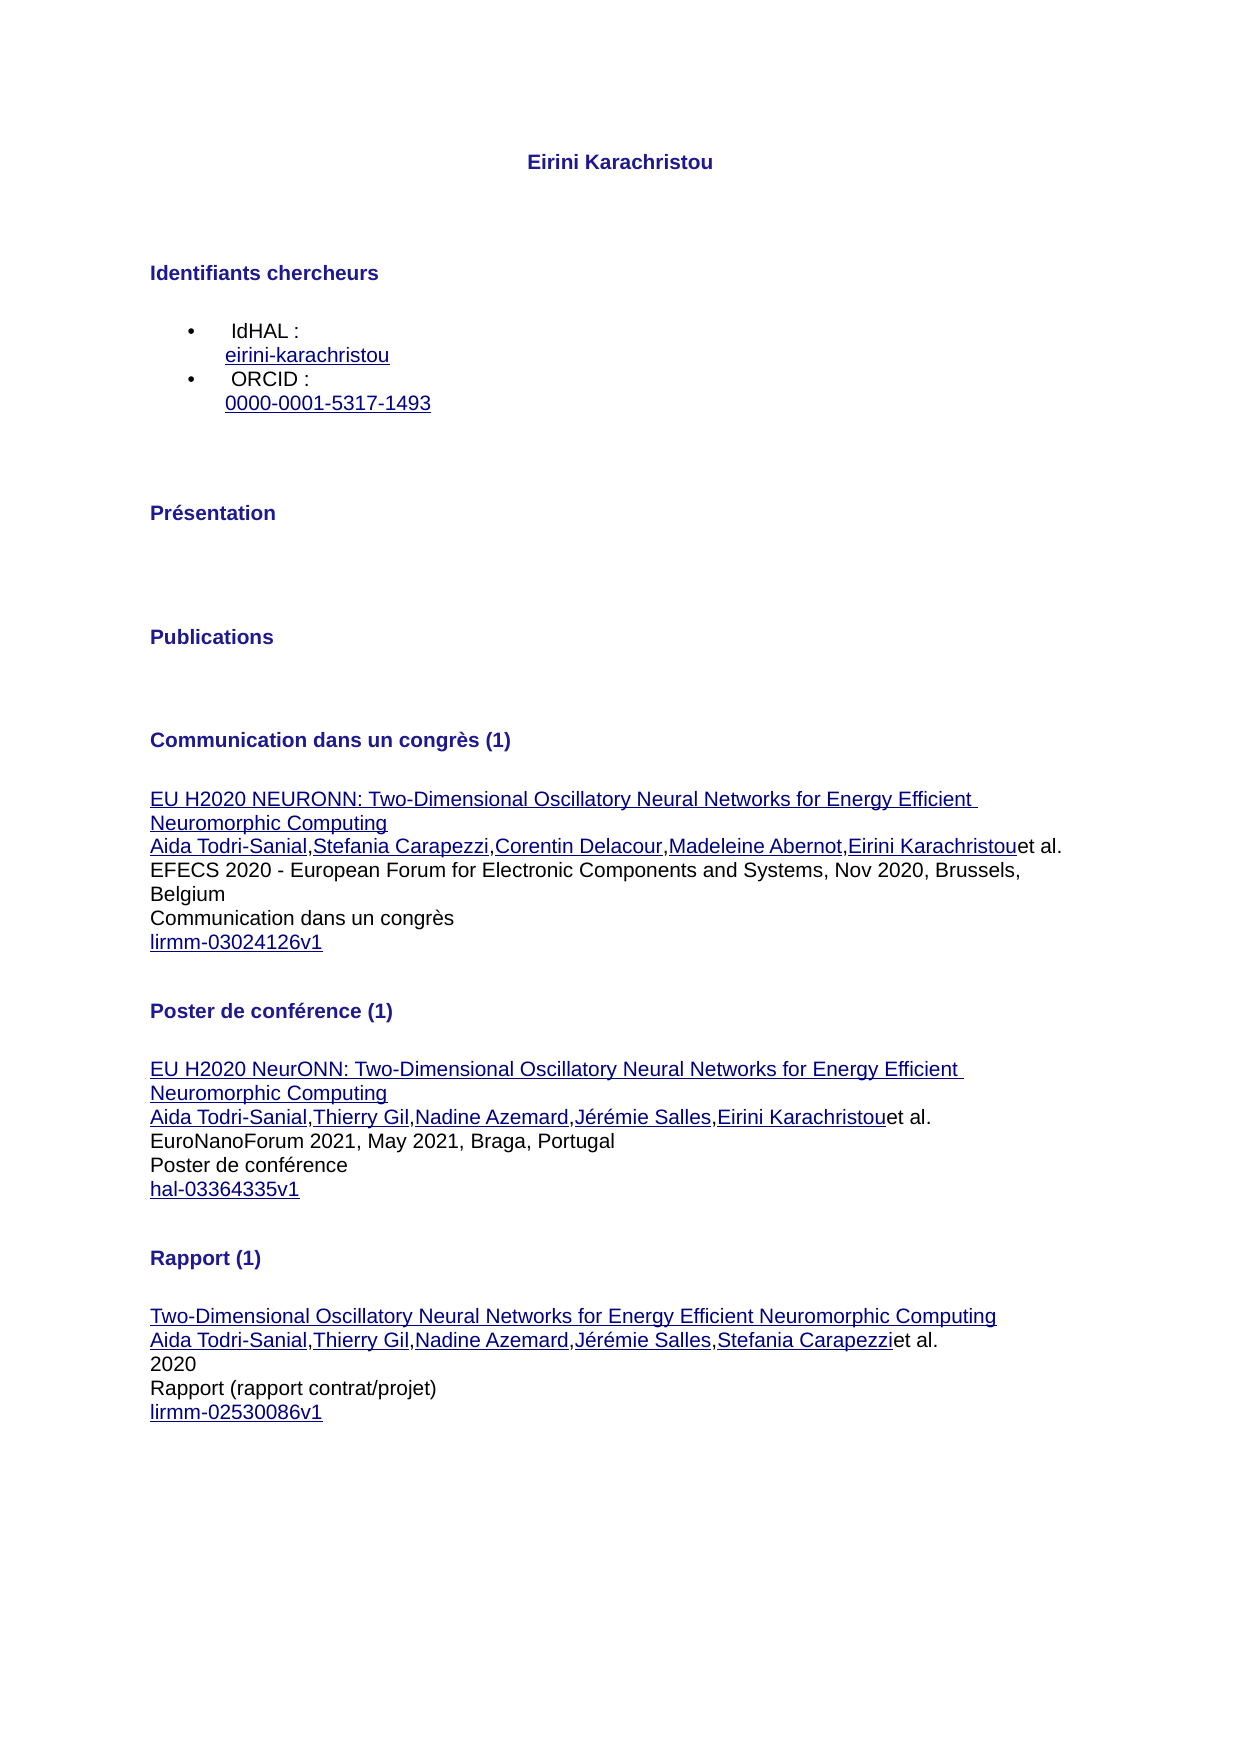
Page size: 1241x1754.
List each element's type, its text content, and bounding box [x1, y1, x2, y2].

subtitle Rapport (1) [150, 1246, 1090, 1270]
subtitle Présentation [150, 501, 1090, 525]
subtitle Communication dans un congrès (1) [150, 728, 1090, 752]
table_header EU H2020 NeurONN: Two-Dimensional Oscillatory Neural Networks for Energy Efficient Neuromorphic Computing Aida Todri-Sanial,Thierry Gil,Nadine Azemard,Jérémie Salles,Eirini Karachristouet al. EuroNanoForum 2021, May 2021, Braga, Portugal Poster de conférence hal-03364335v1 [150, 1057, 1090, 1201]
table_header EU H2020 NEURONN: Two-Dimensional Oscillatory Neural Networks for Energy Efficient Neuromorphic Computing Aida Todri-Sanial,Stefania Carapezzi,Corentin Delacour,Madeleine Abernot,Eirini Karachristouet al. EFECS 2020 - European Forum for Electronic Components and Systems, Nov 2020, Brussels, Belgium Communication dans un congrès lirmm-03024126v1 [150, 786, 1090, 954]
list IdHAL : [187, 319, 1090, 343]
subtitle Eirini Karachristou [150, 150, 1090, 174]
subtitle Identifiants chercheurs [150, 260, 1090, 284]
table_header Two-Dimensional Oscillatory Neural Networks for Energy Efficient Neuromorphic Computing Aida Todri-Sanial,Thierry Gil,Nadine Azemard,Jérémie Salles,Stefania Carapezziet al. 2020 Rapport (rapport contrat/projet) lirmm-02530086v1 [150, 1304, 1090, 1424]
list eirini-karachristou [187, 343, 1090, 367]
list 0000-0001-5317-1493 [187, 391, 1090, 414]
subtitle Poster de conférence (1) [150, 999, 1090, 1023]
subtitle Publications [150, 625, 1090, 649]
list ORCID : [187, 367, 1090, 391]
